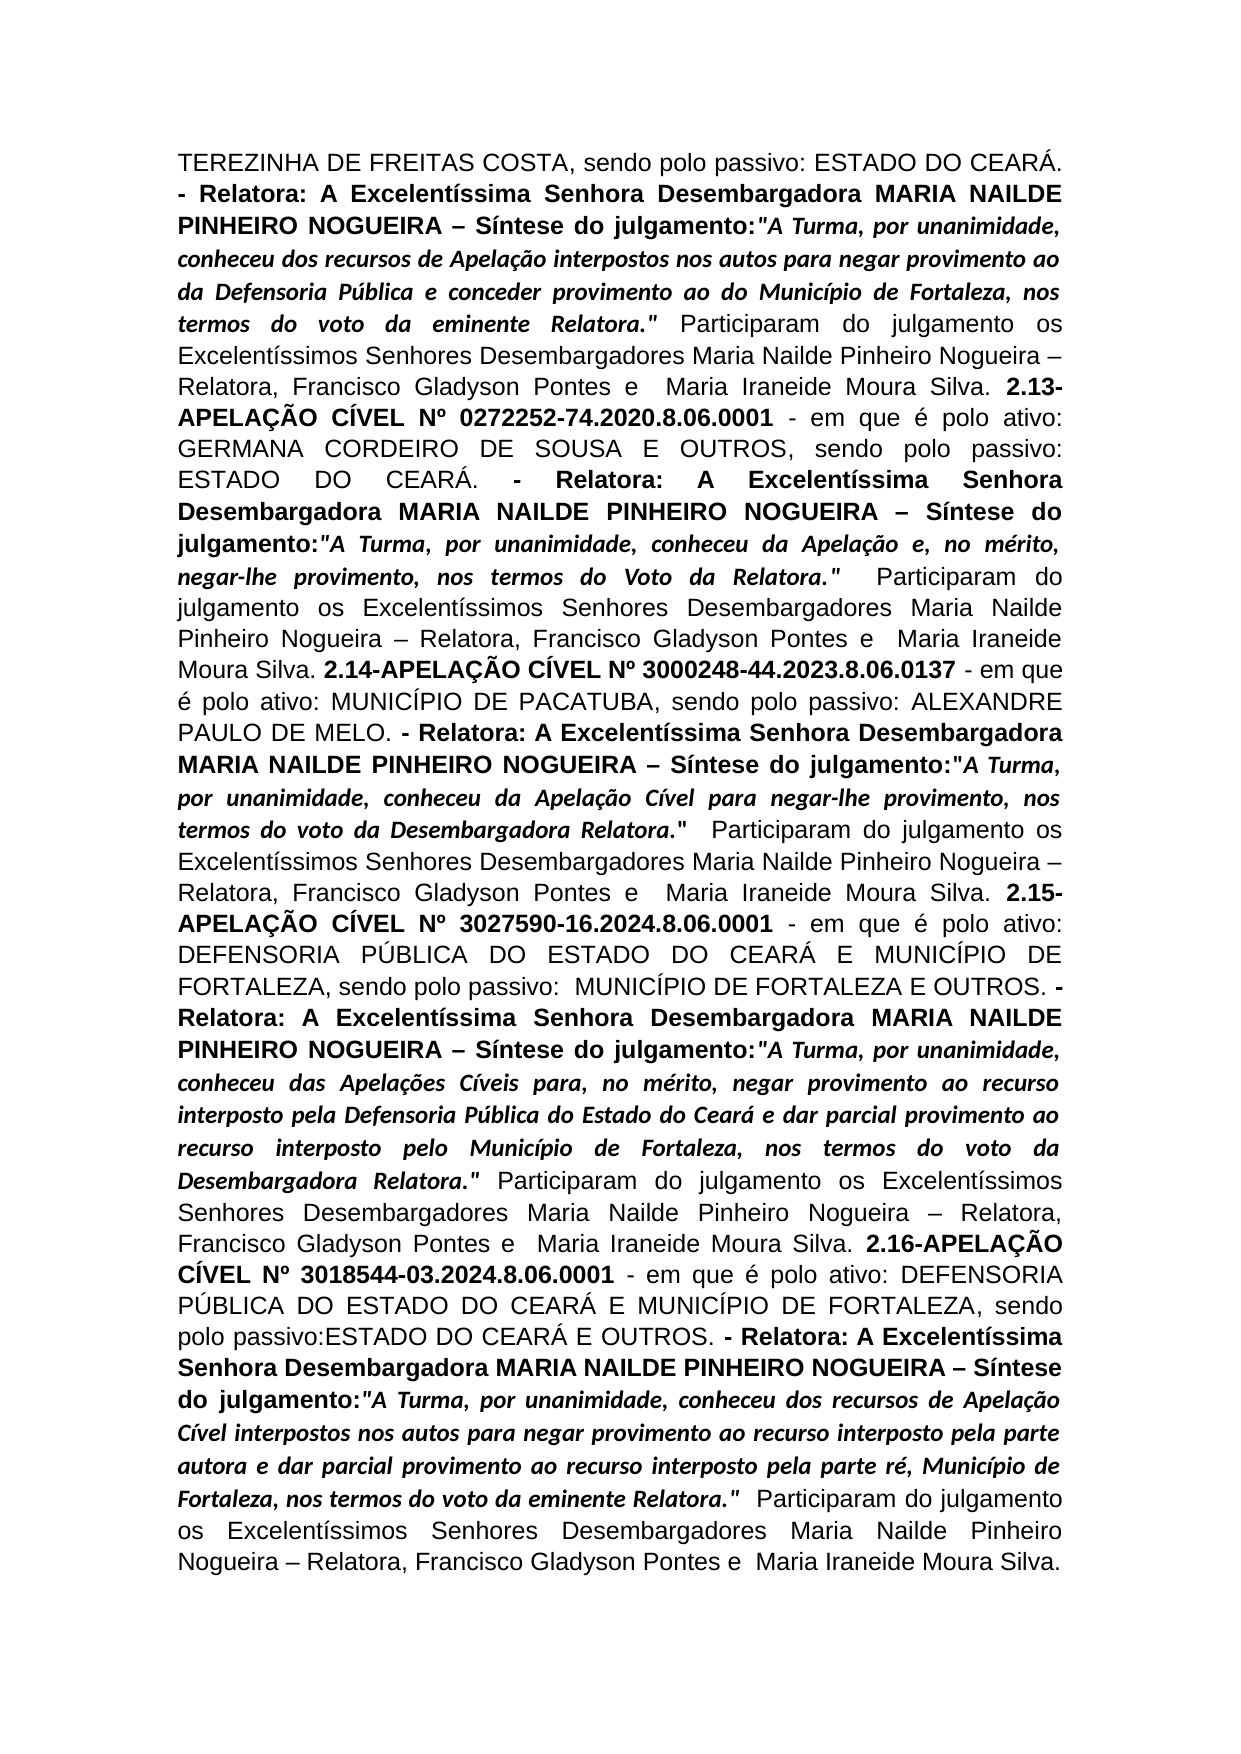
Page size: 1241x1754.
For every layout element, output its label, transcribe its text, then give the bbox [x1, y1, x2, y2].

text TEREZINHA DE FREITAS COSTA, sendo polo passivo: ESTADO DO CEARÁ. - Relatora: A Excelentíssima Senhora Desembargadora MARIA NAILDE PINHEIRO NOGUEIRA – Síntese do julgamento:"A Turma, por unanimidade, conheceu dos recursos de Apelação interpostos nos autos para negar provimento ao da Defensoria Pública e conceder provimento ao do Município de Fortaleza, nos termos do voto da eminente Relatora." Participaram do julgamento os Excelentíssimos Senhores Desembargadores Maria Nailde Pinheiro Nogueira – Relatora, Francisco Gladyson Pontes e Maria Iraneide Moura Silva. 2.13-APELAÇÃO CÍVEL Nº 0272252-74.2020.8.06.0001 - em que é polo ativo: GERMANA CORDEIRO DE SOUSA E OUTROS, sendo polo passivo: ESTADO DO CEARÁ. - Relatora: A Excelentíssima Senhora Desembargadora MARIA NAILDE PINHEIRO NOGUEIRA – Síntese do julgamento:"A Turma, por unanimidade, conheceu da Apelação e, no mérito, negar-lhe provimento, nos termos do Voto da Relatora." Participaram do julgamento os Excelentíssimos Senhores Desembargadores Maria Nailde Pinheiro Nogueira – Relatora, Francisco Gladyson Pontes e Maria Iraneide Moura Silva. 2.14-APELAÇÃO CÍVEL Nº 3000248-44.2023.8.06.0137 - em que é polo ativo: MUNICÍPIO DE PACATUBA, sendo polo passivo: ALEXANDRE PAULO DE MELO. - Relatora: A Excelentíssima Senhora Desembargadora MARIA NAILDE PINHEIRO NOGUEIRA – Síntese do julgamento:"A Turma, por unanimidade, conheceu da Apelação Cível para negar-lhe provimento, nos termos do voto da Desembargadora Relatora." Participaram do julgamento os Excelentíssimos Senhores Desembargadores Maria Nailde Pinheiro Nogueira – Relatora, Francisco Gladyson Pontes e Maria Iraneide Moura Silva. 2.15-APELAÇÃO CÍVEL Nº 3027590-16.2024.8.06.0001 - em que é polo ativo: DEFENSORIA PÚBLICA DO ESTADO DO CEARÁ E MUNICÍPIO DE FORTALEZA, sendo polo passivo: MUNICÍPIO DE FORTALEZA E OUTROS. - Relatora: A Excelentíssima Senhora Desembargadora MARIA NAILDE PINHEIRO NOGUEIRA – Síntese do julgamento:"A Turma, por unanimidade, conheceu das Apelações Cíveis para, no mérito, negar provimento ao recurso interposto pela Defensoria Pública do Estado do Ceará e dar parcial provimento ao recurso interposto pelo Município de Fortaleza, nos termos do voto da Desembargadora Relatora." Participaram do julgamento os Excelentíssimos Senhores Desembargadores Maria Nailde Pinheiro Nogueira – Relatora, Francisco Gladyson Pontes e Maria Iraneide Moura Silva. 2.16-APELAÇÃO CÍVEL Nº 3018544-03.2024.8.06.0001 - em que é polo ativo: DEFENSORIA PÚBLICA DO ESTADO DO CEARÁ E MUNICÍPIO DE FORTALEZA, sendo polo passivo:ESTADO DO CEARÁ E OUTROS. - Relatora: A Excelentíssima Senhora Desembargadora MARIA NAILDE PINHEIRO NOGUEIRA – Síntese do julgamento:"A Turma, por unanimidade, conheceu dos recursos de Apelação Cível interpostos nos autos para negar provimento ao recurso interposto pela parte autora e dar parcial provimento ao recurso interposto pela parte ré, Município de Fortaleza, nos termos do voto da eminente Relatora." Participaram do julgamento os Excelentíssimos Senhores Desembargadores Maria Nailde Pinheiro Nogueira – Relatora, Francisco Gladyson Pontes e Maria Iraneide Moura Silva. [177, 148, 1063, 1576]
